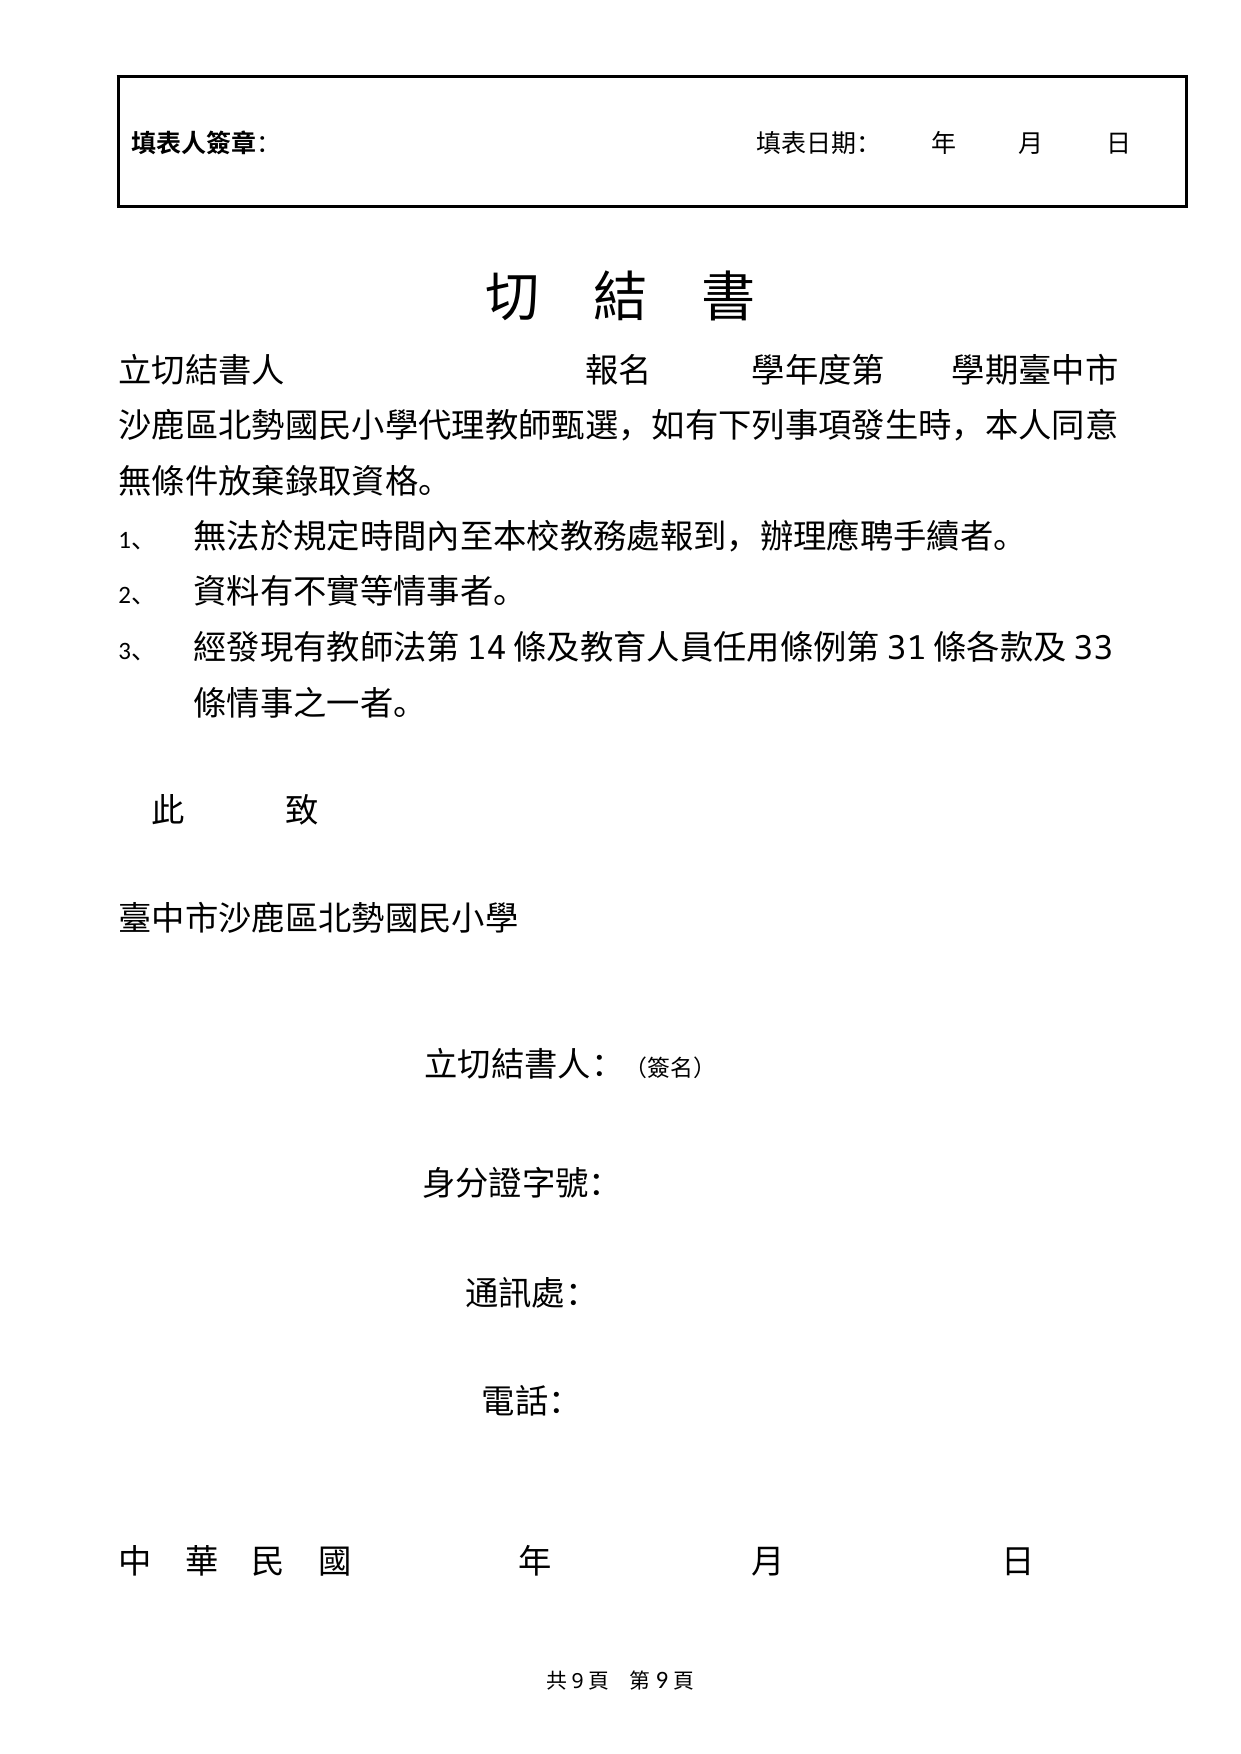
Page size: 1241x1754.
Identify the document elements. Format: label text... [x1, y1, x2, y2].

text 臺中市沙鹿區北勢國民小學 [118, 891, 1122, 940]
list 經發現有教師法第14條及教育人員任用條例第31條各款及33條情事之一者。 [118, 621, 1122, 724]
text 電話： [118, 1375, 1122, 1423]
list 無法於規定時間內至本校教務處報到，辦理應聘手續者。 [118, 510, 1122, 558]
list 資料有不實等情事者。 [118, 565, 1122, 613]
text 立切結書人：（簽名） [118, 1038, 1122, 1086]
table_cell 填表人簽章： 填表日期： 年 月 日 [120, 78, 1185, 205]
text 立切結書人 報名 學年度第 學期臺中市沙鹿區北勢國民小學代理教師甄選，如有下列事項發生時，本人同意無條件放棄錄取資格。 [118, 343, 1122, 503]
text 中 華 民 國 年 月 日 [118, 1535, 1122, 1583]
text 切 結 書 [118, 253, 1122, 332]
text 此 致 [118, 784, 1122, 832]
text 身分證字號： [118, 1152, 1122, 1207]
text 通訊處： [118, 1267, 1122, 1315]
